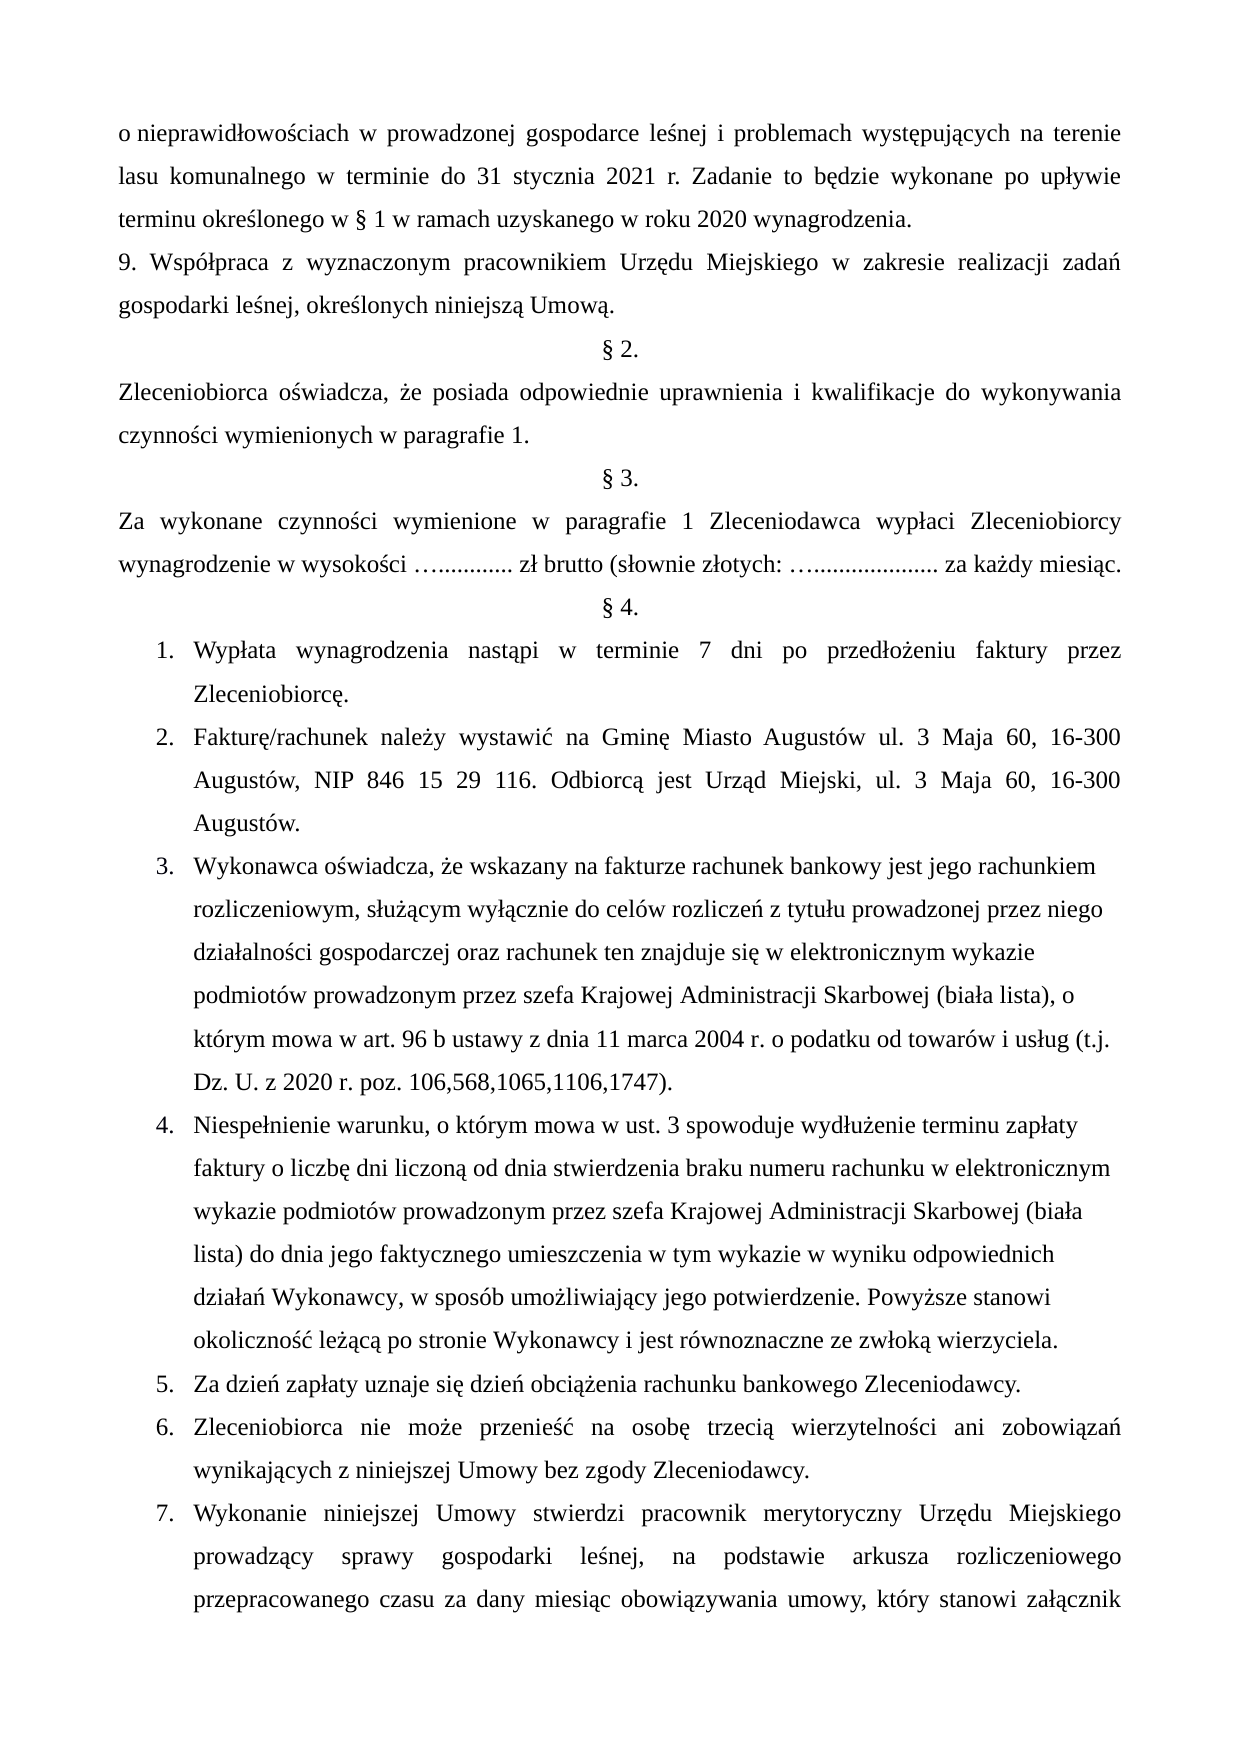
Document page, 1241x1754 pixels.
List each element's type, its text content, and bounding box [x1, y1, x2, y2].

text o nieprawidłowościach w prowadzonej gospodarce leśnej i problemach występujących na terenie lasu komunalnego w terminie do 31 stycznia 2021 r. Zadanie to będzie wykonane po upływie terminu określonego w § 1 w ramach uzyskanego w roku 2020 wynagrodzenia. [118, 118, 1122, 233]
text § 2. [118, 334, 1122, 362]
list Niespełnienie warunku, o którym mowa w ust. 3 spowoduje wydłużenie terminu zapłaty faktury o liczbę dni liczoną od dnia stwierdzenia braku numeru rachunku w elektronicznym wykazie podmiotów prowadzonym przez szefa Krajowej Administracji Skarbowej (biała lista) do dnia jego faktycznego umieszczenia w tym wykazie w wyniku odpowiednich działań Wykonawcy, w sposób umożliwiający jego potwierdzenie. Powyższe stanowi okoliczność leżącą po stronie Wykonawcy i jest równoznaczne ze zwłoką wierzyciela. [156, 1110, 1122, 1354]
text Zleceniobiorca oświadcza, że posiada odpowiednie uprawnienia i kwalifikacje do wykonywania czynności wymienionych w paragrafie 1. [118, 377, 1122, 449]
list Wypłata wynagrodzenia nastąpi w terminie 7 dni po przedłożeniu faktury przez Zleceniobiorcę. [156, 636, 1122, 707]
list Za dzień zapłaty uznaje się dzień obciążenia rachunku bankowego Zleceniodawcy. [156, 1369, 1122, 1397]
list Zleceniobiorca nie może przenieść na osobę trzecią wierzytelności ani zobowiązań wynikających z niniejszej Umowy bez zgody Zleceniodawcy. [156, 1412, 1122, 1484]
list Wykonawca oświadcza, że wskazany na fakturze rachunek bankowy jest jego rachunkiem rozliczeniowym, służącym wyłącznie do celów rozliczeń z tytułu prowadzonej przez niego działalności gospodarczej oraz rachunek ten znajduje się w elektronicznym wykazie podmiotów prowadzonym przez szefa Krajowej Administracji Skarbowej (biała lista), o którym mowa w art. 96 b ustawy z dnia 11 marca 2004 r. o podatku od towarów i usług (t.j. Dz. U. z 2020 r. poz. 106,568,1065,1106,1747). [156, 851, 1122, 1096]
text § 3. [118, 463, 1122, 492]
text § 4. [118, 592, 1122, 621]
list Fakturę/rachunek należy wystawić na Gminę Miasto Augustów ul. 3 Maja 60, 16-300 Augustów, NIP 846 15 29 116. Odbiorcą jest Urząd Miejski, ul. 3 Maja 60, 16-300 Augustów. [156, 722, 1122, 837]
text Za wykonane czynności wymienione w paragrafie 1 Zleceniodawca wypłaci Zleceniobiorcy wynagrodzenie w wysokości …............ zł brutto (słownie złotych: ….................... za każdy miesiąc. [118, 506, 1122, 578]
text 9. Współpraca z wyznaczonym pracownikiem Urzędu Miejskiego w zakresie realizacji zadań gospodarki leśnej, określonych niniejszą Umową. [118, 247, 1122, 319]
list Wykonanie niniejszej Umowy stwierdzi pracownik merytoryczny Urzędu Miejskiego prowadzący sprawy gospodarki leśnej, na podstawie arkusza rozliczeniowego przepracowanego czasu za dany miesiąc obowiązywania umowy, który stanowi załącznik [156, 1498, 1122, 1613]
